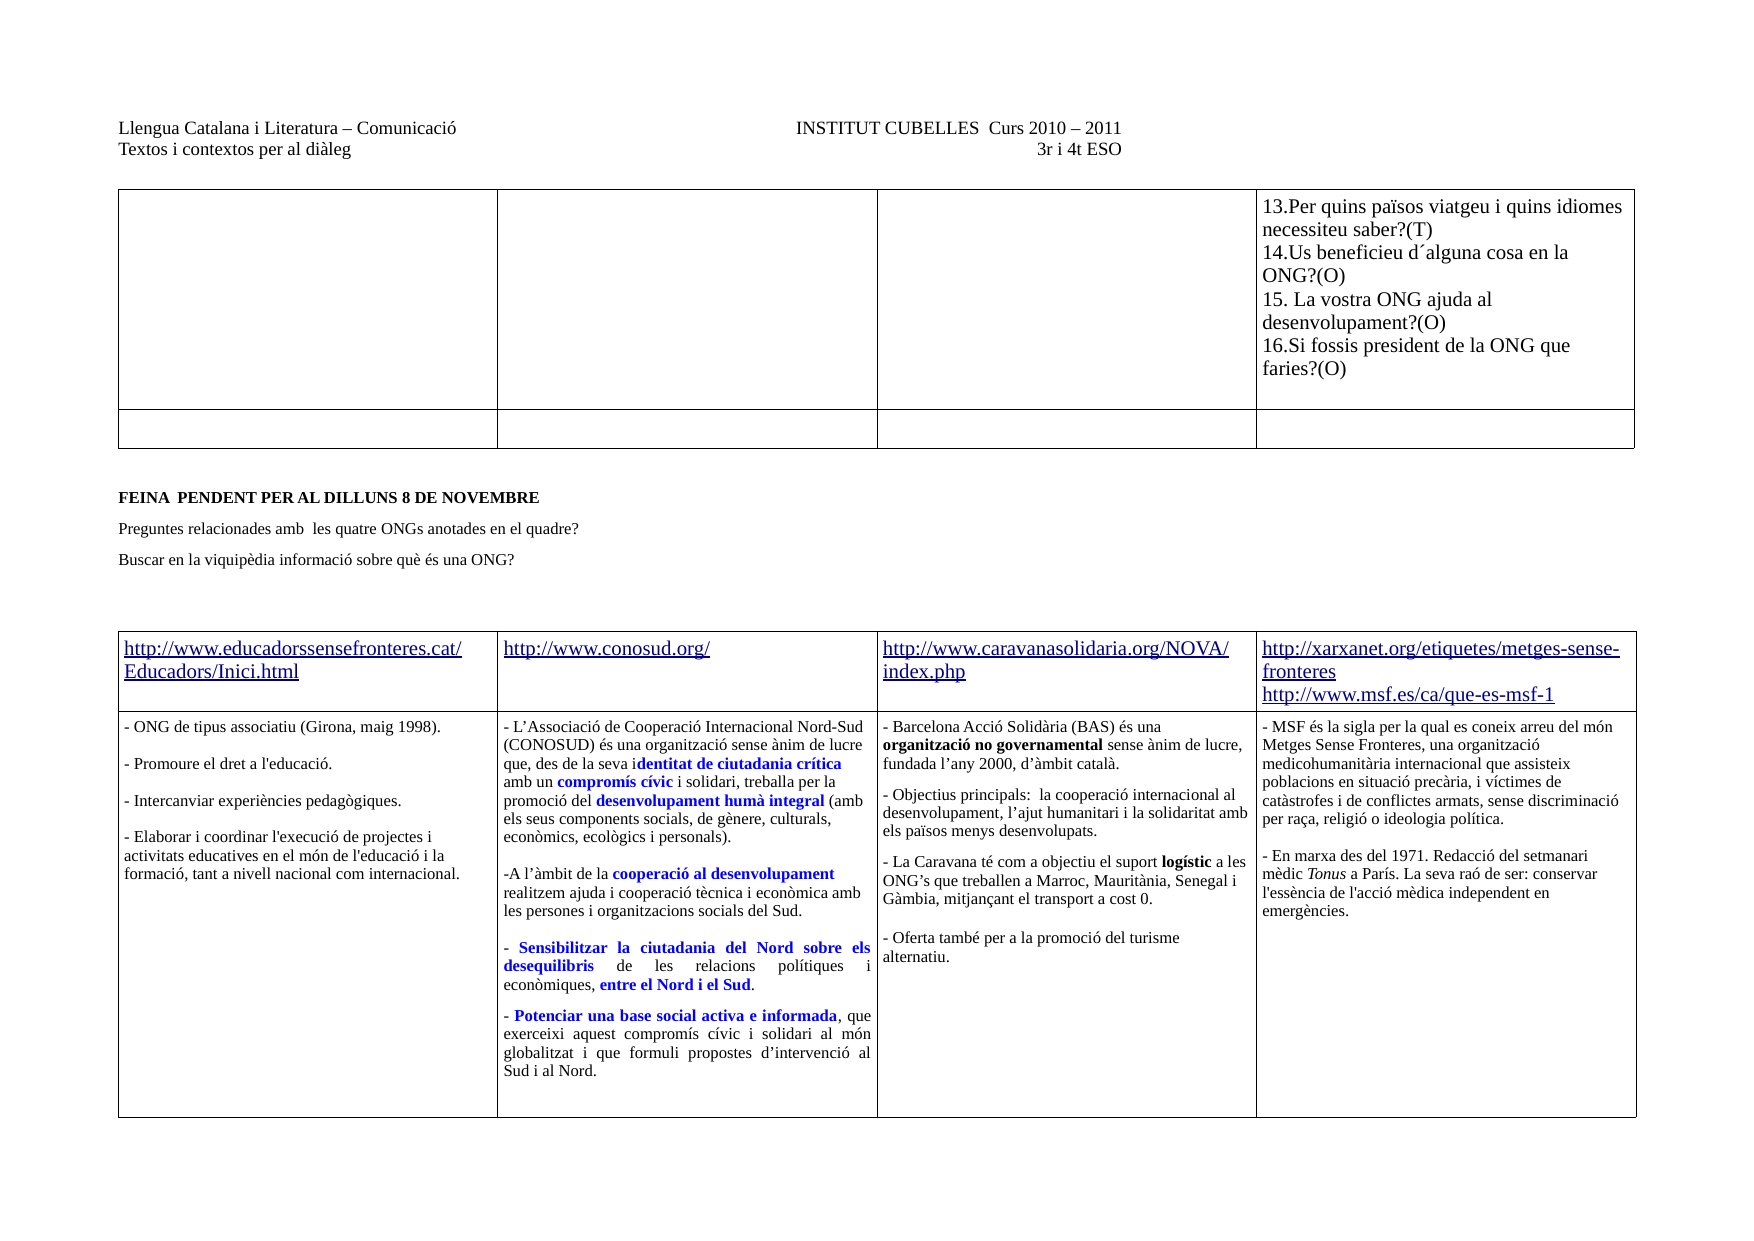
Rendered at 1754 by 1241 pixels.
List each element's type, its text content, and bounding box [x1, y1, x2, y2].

text Preguntes relacionades amb les quatre ONGs anotades en el quadre? [118, 519, 1636, 538]
table_cell 13.Per quins països viatgeu i quins idiomes necessiteu saber?(T) 14.Us beneficieu d´alguna cosa en la ONG?(O) 15. La vostra ONG ajuda al desenvolupament?(O) 16.Si fossis president de la ONG que faries?(O) [1257, 190, 1634, 409]
table_cell [119, 190, 497, 409]
table_cell [498, 190, 877, 409]
text FEINA PENDENT PER AL DILLUNS 8 DE NOVEMBRE [118, 488, 1636, 507]
table_cell [1257, 410, 1634, 448]
text Buscar en la viquipèdia informació sobre què és una ONG? [118, 550, 1636, 569]
table_header http://www.educadorssensefronteres.cat/Educadors/Inici.html [119, 632, 497, 711]
table_header http://www.conosud.org/ [498, 632, 877, 711]
table_cell [119, 410, 497, 448]
table_cell [878, 410, 1256, 448]
table_header http://xarxanet.org/etiquetes/metges-sense-fronteres http://www.msf.es/ca/que-es-msf-1 [1257, 632, 1636, 711]
table_header http://www.caravanasolidaria.org/NOVA/index.php [878, 632, 1256, 711]
table_cell - ONG de tipus associatiu (Girona, maig 1998). - Promoure el dret a l'educació. - Intercanviar experiències pedagògiques. - Elaborar i coordinar l'execució de projectes i activitats educatives en el món de l'educació i la formació, tant a nivell nacional com internacional. [119, 712, 497, 1117]
table_cell - MSF és la sigla per la qual es coneix arreu del món Metges Sense Fronteres, una organització medicohumanitària internacional que assisteix poblacions en situació precària, i víctimes de catàstrofes i de conflictes armats, sense discriminació per raça, religió o ideologia política. - En marxa des del 1971. Redacció del setmanari mèdic Tonus a París. La seva raó de ser: conservar l'essència de l'acció mèdica independent en emergències. [1257, 712, 1636, 1117]
table_cell [498, 410, 877, 448]
table_cell - L’Associació de Cooperació Internacional Nord-Sud (CONOSUD) és una organització sense ànim de lucre que, des de la seva identitat de ciutadania crítica amb un compromís cívic i solidari, treballa per la promoció del desenvolupament humà integral (amb els seus components socials, de gènere, culturals, econòmics, ecològics i personals). -A l’àmbit de la cooperació al desenvolupament realitzem ajuda i cooperació tècnica i econòmica amb les persones i organitzacions socials del Sud. - Sensibilitzar la ciutadania del Nord sobre els desequilibris de les relacions polítiques i econòmiques, entre el Nord i el Sud. - Potenciar una base social activa e informada, que exerceixi aquest compromís cívic i solidari al món globalitzat i que formuli propostes d’intervenció al Sud i al Nord. [498, 712, 877, 1117]
table_cell - Barcelona Acció Solidària (BAS) és una organització no governamental sense ànim de lucre, fundada l’any 2000, d’àmbit català. - Objectius principals: la cooperació internacional al desenvolupament, l’ajut humanitari i la solidaritat amb els països menys desenvolupats. - La Caravana té com a objectiu el suport logístic a les ONG’s que treballen a Marroc, Mauritània, Senegal i Gàmbia, mitjançant el transport a cost 0. - Oferta també per a la promoció del turisme alternatiu. [878, 712, 1256, 1117]
table_cell [878, 190, 1256, 409]
